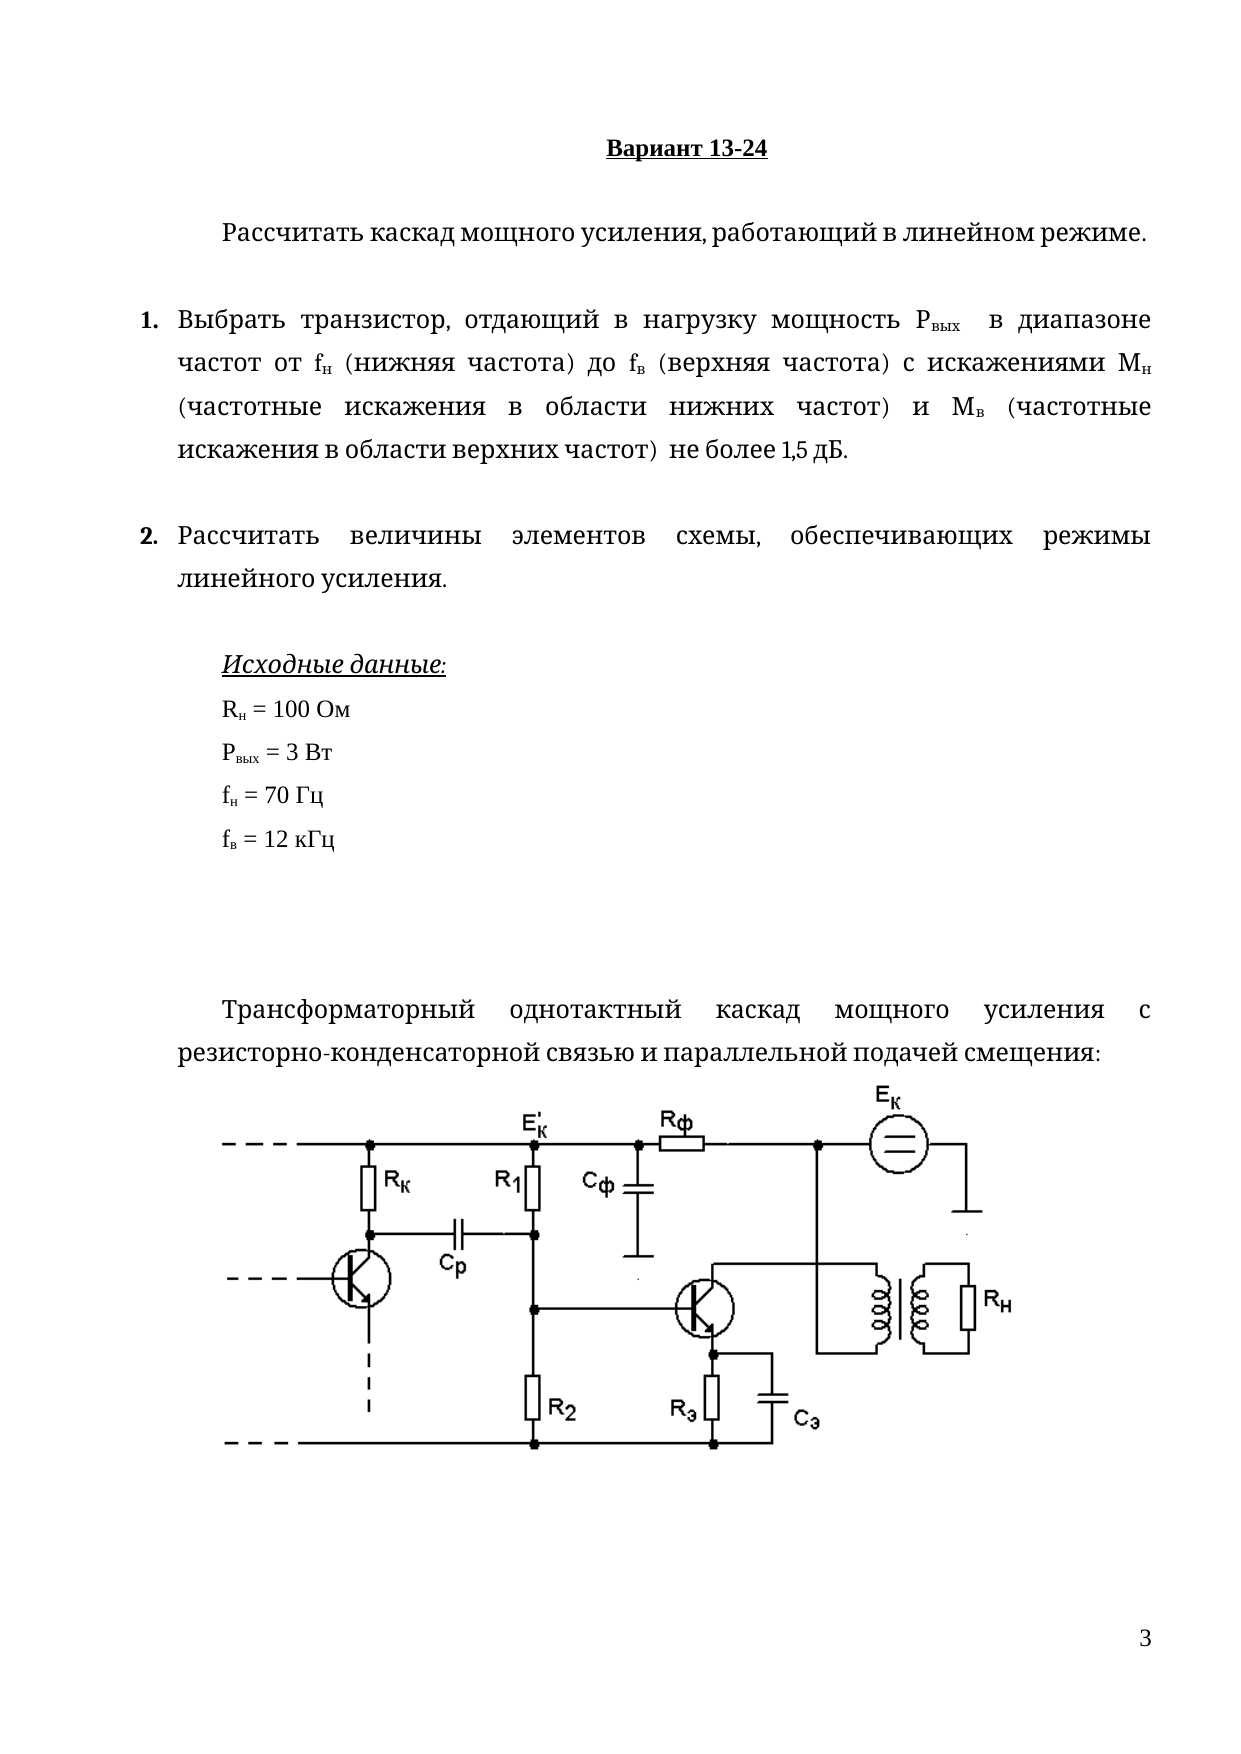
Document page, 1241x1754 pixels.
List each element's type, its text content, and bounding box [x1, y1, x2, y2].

text Вариант 13-24 [177, 133, 1152, 162]
text fн = 70 Гц [177, 781, 1152, 809]
text fв = 12 кГц [177, 824, 1152, 852]
text Rн = 100 Ом [177, 694, 1152, 723]
picture [221, 1082, 1025, 1452]
list Выбрать транзистор, отдающий в нагрузку мощность Рвых в диапазоне частот от fн (нижняя частота) до fв (верхняя частота) с искажениями Мн (частотные искажения в области нижних частот) и Мв (частотные искажения в области верхних частот) не более 1,5 дБ. [140, 305, 1152, 464]
text Рассчитать каскад мощного усиления, работающий в линейном режиме. [177, 219, 1152, 248]
text Рвых = 3 Вт [177, 737, 1152, 766]
list Рассчитать величины элементов схемы, обеспечивающих режимы линейного усиления. [140, 522, 1152, 594]
text Трансформаторный однотактный каскад мощного усиления с резисторно-конденсаторной связью и параллельной подачей смещения: [177, 996, 1152, 1068]
text Исходные данные: [177, 651, 1152, 680]
